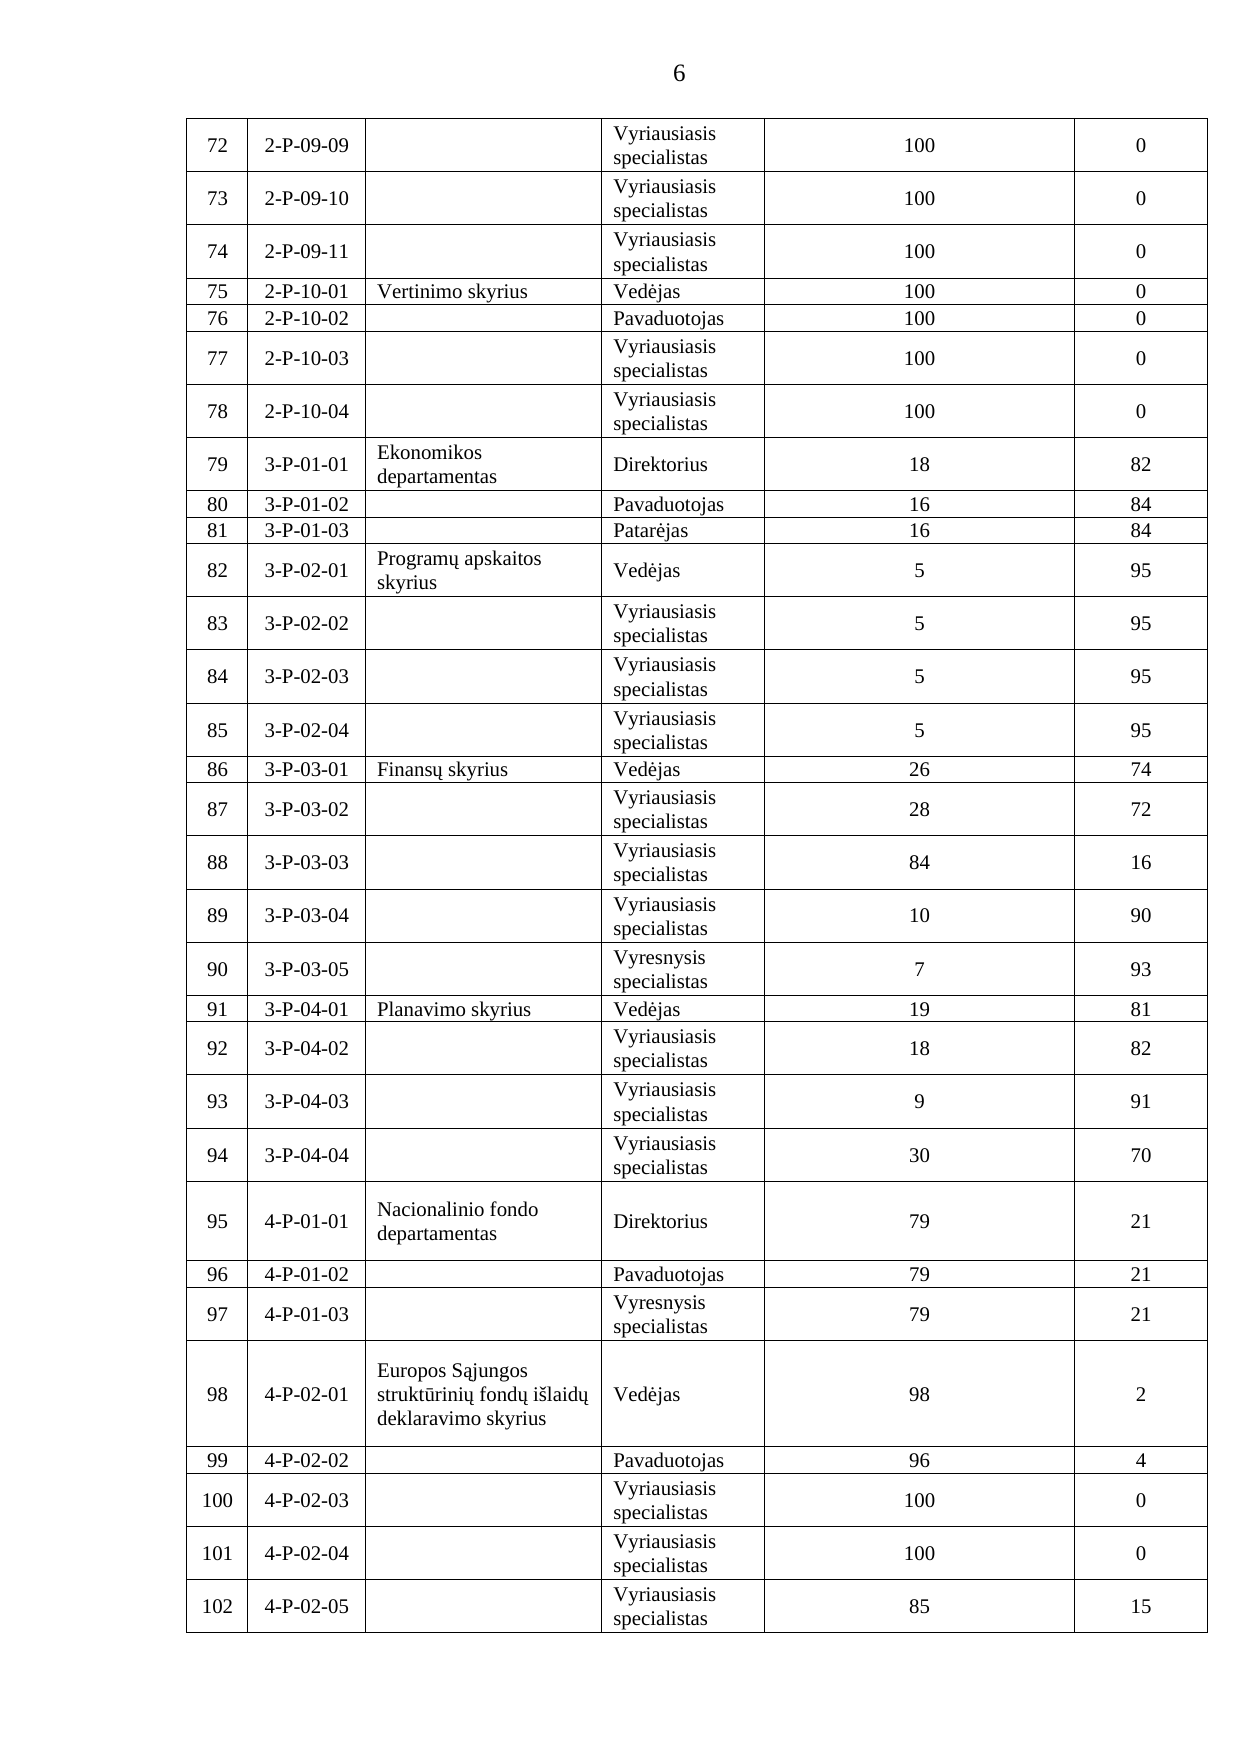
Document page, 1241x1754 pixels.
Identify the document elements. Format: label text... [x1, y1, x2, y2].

table_cell 4-P-02-04 [248, 1527, 365, 1579]
table_cell [366, 943, 601, 995]
table_cell Patarėjas [602, 518, 764, 543]
table_cell 93 [187, 1075, 247, 1127]
table_cell Nacionalinio fondo departamentas [366, 1182, 601, 1260]
table_cell Vyriausiasis specialistas [602, 172, 764, 224]
table_cell Vedėjas [602, 757, 764, 782]
table_cell 0 [1075, 385, 1207, 437]
table_cell 81 [187, 518, 247, 543]
table_cell Direktorius [602, 1182, 764, 1260]
table_cell [366, 1580, 601, 1632]
table_cell 15 [1075, 1580, 1207, 1632]
table_cell 73 [187, 172, 247, 224]
table_cell [366, 172, 601, 224]
table_cell [366, 225, 601, 277]
table_cell 0 [1075, 119, 1207, 171]
table_cell 2-P-10-01 [248, 279, 365, 304]
table_cell [366, 518, 601, 543]
table_cell 0 [1075, 279, 1207, 304]
table_cell 3-P-02-03 [248, 650, 365, 702]
table_cell 76 [187, 305, 247, 331]
table_cell 30 [765, 1129, 1074, 1181]
table_cell [366, 491, 601, 517]
table_cell 92 [187, 1022, 247, 1074]
table_cell 95 [1075, 650, 1207, 702]
table_cell Ekonomikos departamentas [366, 438, 601, 490]
table_cell 3-P-03-04 [248, 890, 365, 942]
table_cell 85 [187, 704, 247, 756]
table_cell 3-P-02-04 [248, 704, 365, 756]
table_cell 77 [187, 332, 247, 384]
table_cell 97 [187, 1288, 247, 1340]
table_cell 0 [1075, 332, 1207, 384]
table_cell 75 [187, 279, 247, 304]
table_cell 5 [765, 704, 1074, 756]
table_cell 100 [765, 172, 1074, 224]
table_cell Vyresnysis specialistas [602, 943, 764, 995]
table_cell 95 [1075, 544, 1207, 596]
table_cell Vyriausiasis specialistas [602, 836, 764, 888]
table_cell 100 [765, 385, 1074, 437]
table_cell [366, 305, 601, 331]
table_cell 21 [1075, 1288, 1207, 1340]
table_cell Vyriausiasis specialistas [602, 783, 764, 835]
table_cell Vyriausiasis specialistas [602, 1580, 764, 1632]
table_cell [366, 1129, 601, 1181]
table_cell 80 [187, 491, 247, 517]
table_cell 91 [187, 996, 247, 1021]
table_cell 88 [187, 836, 247, 888]
table_cell Vyriausiasis specialistas [602, 1474, 764, 1526]
table_cell 82 [1075, 1022, 1207, 1074]
table_cell 0 [1075, 305, 1207, 331]
table_cell 95 [1075, 597, 1207, 649]
table_cell Finansų skyrius [366, 757, 601, 782]
table_cell [366, 1474, 601, 1526]
table_cell [366, 890, 601, 942]
table_cell Vyriausiasis specialistas [602, 119, 764, 171]
table_cell Vyriausiasis specialistas [602, 890, 764, 942]
table_cell 0 [1075, 1527, 1207, 1579]
table_cell 82 [1075, 438, 1207, 490]
table_cell Pavaduotojas [602, 1261, 764, 1287]
table_cell 95 [187, 1182, 247, 1260]
table_cell 74 [1075, 757, 1207, 782]
table_cell 3-P-01-03 [248, 518, 365, 543]
table_cell 26 [765, 757, 1074, 782]
table_cell [366, 704, 601, 756]
table_cell Vyriausiasis specialistas [602, 1527, 764, 1579]
table_cell Planavimo skyrius [366, 996, 601, 1021]
table_cell 21 [1075, 1182, 1207, 1260]
table_cell 3-P-03-02 [248, 783, 365, 835]
table_cell 100 [187, 1474, 247, 1526]
table_cell 4-P-02-03 [248, 1474, 365, 1526]
table_cell 3-P-03-05 [248, 943, 365, 995]
table_cell 84 [765, 836, 1074, 888]
table_cell 2-P-09-09 [248, 119, 365, 171]
table_cell 2-P-10-02 [248, 305, 365, 331]
table_cell Programų apskaitos skyrius [366, 544, 601, 596]
table_cell 102 [187, 1580, 247, 1632]
table_cell 2-P-09-11 [248, 225, 365, 277]
table_cell [366, 1261, 601, 1287]
table_cell 4-P-02-05 [248, 1580, 365, 1632]
table_cell 100 [765, 332, 1074, 384]
table_cell Vertinimo skyrius [366, 279, 601, 304]
table_cell 96 [765, 1447, 1074, 1473]
table_cell 79 [765, 1182, 1074, 1260]
table_cell 74 [187, 225, 247, 277]
table_cell 84 [1075, 491, 1207, 517]
table_cell 101 [187, 1527, 247, 1579]
table_cell [366, 332, 601, 384]
table_cell 2 [1075, 1341, 1207, 1446]
table_cell 90 [187, 943, 247, 995]
table_cell 4-P-01-01 [248, 1182, 365, 1260]
table_cell Vyriausiasis specialistas [602, 704, 764, 756]
table_cell 5 [765, 544, 1074, 596]
table_cell 16 [765, 491, 1074, 517]
table_cell 0 [1075, 1474, 1207, 1526]
table_cell 70 [1075, 1129, 1207, 1181]
table_cell 87 [187, 783, 247, 835]
table_cell 3-P-04-01 [248, 996, 365, 1021]
table_cell 100 [765, 279, 1074, 304]
table_cell 3-P-01-01 [248, 438, 365, 490]
table_cell [366, 650, 601, 702]
table_cell Vyriausiasis specialistas [602, 1075, 764, 1127]
table_cell 100 [765, 225, 1074, 277]
table_cell [366, 1022, 601, 1074]
table_cell 3-P-04-04 [248, 1129, 365, 1181]
table_cell 4-P-01-02 [248, 1261, 365, 1287]
table_cell [366, 1075, 601, 1127]
table_cell 83 [187, 597, 247, 649]
table_cell Direktorius [602, 438, 764, 490]
table_cell 94 [187, 1129, 247, 1181]
table_cell 96 [187, 1261, 247, 1287]
table_cell 18 [765, 438, 1074, 490]
table_cell 19 [765, 996, 1074, 1021]
table_cell 3-P-01-02 [248, 491, 365, 517]
table_cell 4-P-02-02 [248, 1447, 365, 1473]
table_cell 79 [765, 1288, 1074, 1340]
table_cell 99 [187, 1447, 247, 1473]
table_cell Vyriausiasis specialistas [602, 1129, 764, 1181]
table_cell 84 [187, 650, 247, 702]
table_cell [366, 385, 601, 437]
table_cell Vedėjas [602, 1341, 764, 1446]
table_cell Vedėjas [602, 544, 764, 596]
table_cell 5 [765, 650, 1074, 702]
table_cell 100 [765, 119, 1074, 171]
table_cell Vedėjas [602, 996, 764, 1021]
table_cell 89 [187, 890, 247, 942]
table_cell Europos Sąjungos struktūrinių fondų išlaidų deklaravimo skyrius [366, 1341, 601, 1446]
table_cell [366, 1447, 601, 1473]
table_cell Vedėjas [602, 279, 764, 304]
table_cell Vyriausiasis specialistas [602, 225, 764, 277]
table_cell 3-P-04-03 [248, 1075, 365, 1127]
table_cell 2-P-10-03 [248, 332, 365, 384]
table_cell [366, 1527, 601, 1579]
table_cell 3-P-03-03 [248, 836, 365, 888]
table_cell 82 [187, 544, 247, 596]
table_cell 3-P-02-01 [248, 544, 365, 596]
table_cell 100 [765, 1474, 1074, 1526]
table_cell 86 [187, 757, 247, 782]
table_cell 0 [1075, 172, 1207, 224]
table_cell [366, 836, 601, 888]
table_cell 91 [1075, 1075, 1207, 1127]
table_cell 5 [765, 597, 1074, 649]
table_cell 18 [765, 1022, 1074, 1074]
table_cell 100 [765, 305, 1074, 331]
table_cell [366, 783, 601, 835]
table_cell 79 [187, 438, 247, 490]
table_cell [366, 597, 601, 649]
table_cell 81 [1075, 996, 1207, 1021]
table_cell 78 [187, 385, 247, 437]
table_cell 21 [1075, 1261, 1207, 1287]
table_cell 4-P-01-03 [248, 1288, 365, 1340]
table_cell 3-P-03-01 [248, 757, 365, 782]
table_cell 84 [1075, 518, 1207, 543]
table_cell 28 [765, 783, 1074, 835]
table_cell 72 [1075, 783, 1207, 835]
table_cell 93 [1075, 943, 1207, 995]
table_cell Vyriausiasis specialistas [602, 385, 764, 437]
table_cell 10 [765, 890, 1074, 942]
table_cell 100 [765, 1527, 1074, 1579]
table_cell 16 [1075, 836, 1207, 888]
table_cell 98 [765, 1341, 1074, 1446]
table_cell 2-P-10-04 [248, 385, 365, 437]
table_cell 4 [1075, 1447, 1207, 1473]
table_cell 3-P-02-02 [248, 597, 365, 649]
table_cell 16 [765, 518, 1074, 543]
table_cell 85 [765, 1580, 1074, 1632]
table_cell Vyriausiasis specialistas [602, 597, 764, 649]
table_cell 95 [1075, 704, 1207, 756]
table_cell 90 [1075, 890, 1207, 942]
table_cell [366, 119, 601, 171]
table_cell Vyriausiasis specialistas [602, 332, 764, 384]
table_cell [366, 1288, 601, 1340]
table_cell 0 [1075, 225, 1207, 277]
table_cell Pavaduotojas [602, 1447, 764, 1473]
table_cell 98 [187, 1341, 247, 1446]
table_cell 9 [765, 1075, 1074, 1127]
table_cell Pavaduotojas [602, 491, 764, 517]
table_cell 7 [765, 943, 1074, 995]
table_cell Pavaduotojas [602, 305, 764, 331]
table_cell 4-P-02-01 [248, 1341, 365, 1446]
table_cell 72 [187, 119, 247, 171]
table_cell 3-P-04-02 [248, 1022, 365, 1074]
table_cell Vyresnysis specialistas [602, 1288, 764, 1340]
table_cell Vyriausiasis specialistas [602, 650, 764, 702]
table_cell Vyriausiasis specialistas [602, 1022, 764, 1074]
table_cell 79 [765, 1261, 1074, 1287]
table_cell 2-P-09-10 [248, 172, 365, 224]
